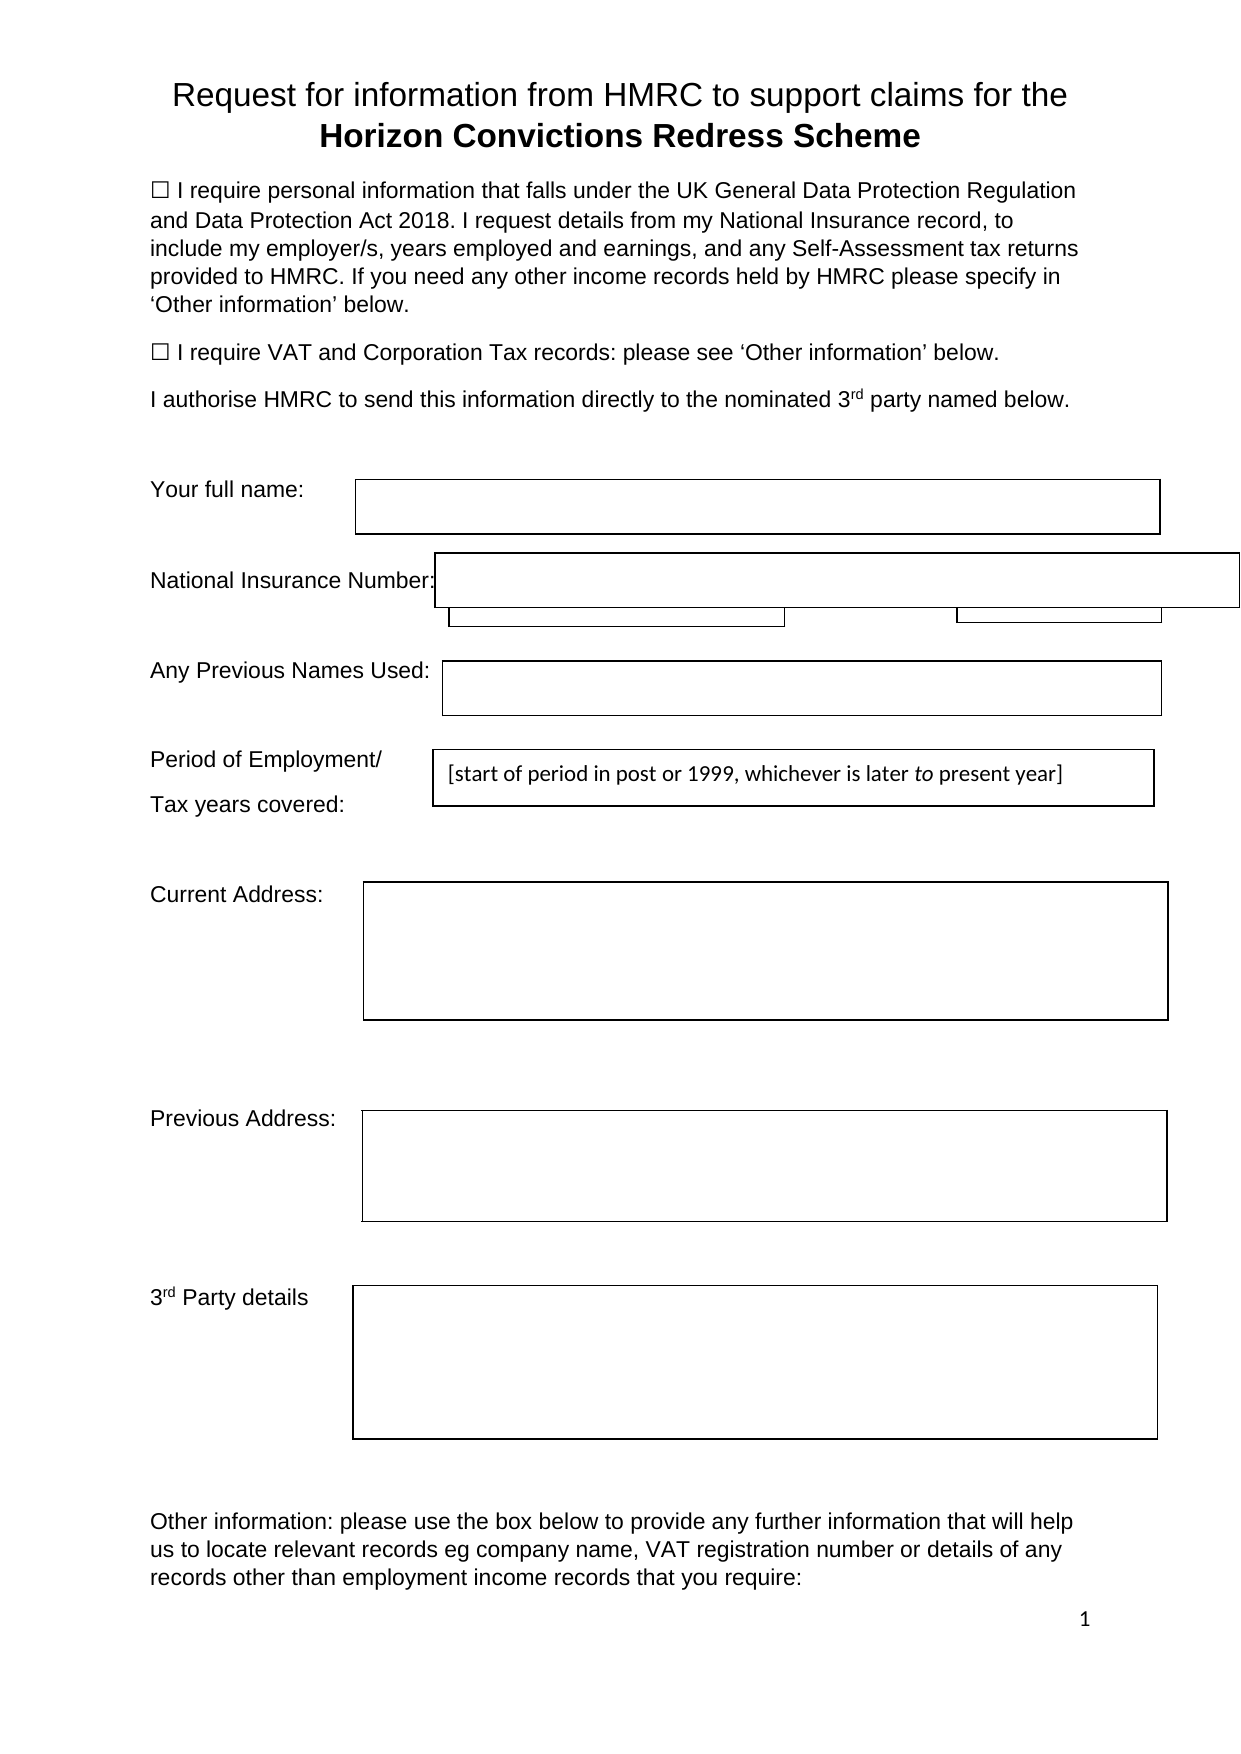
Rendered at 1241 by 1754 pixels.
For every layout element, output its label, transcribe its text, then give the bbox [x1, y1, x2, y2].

text National Insurance Number: Date Of Birth: [450, 608, 784, 626]
text I authorise HMRC to send this information directly to the nominated 3rd party named below. [150, 386, 1090, 412]
text Period of Employment/ [150, 746, 1090, 772]
text 3rd Party details [150, 1284, 1090, 1310]
text ☐ I require personal information that falls under the UK General Data Protection Regulation and Data Protection Act 2018. I request details from my National Insurance record, to include my employer/s, years employed and earnings, and any Self-Assessment tax returns provided to HMRC. If you need any other income records held by HMRC please specify in ‘Other information’ below. [150, 174, 1090, 317]
text [364, 883, 1167, 1019]
text Request for information from HMRC to support claims for the Horizon Convictions Redress Scheme [150, 75, 1090, 154]
text Tax years covered: [150, 791, 1090, 817]
text ☐ I require VAT and Corporation Tax records: please see ‘Other information’ below. [150, 336, 1090, 367]
text [354, 1286, 1157, 1438]
text Current Address: [150, 881, 363, 1021]
text [356, 480, 1159, 533]
text [363, 1111, 1166, 1221]
text National Insurance Number: Date Of Birth: [150, 567, 434, 593]
text Your full name: [150, 476, 1160, 502]
text Previous Address: [150, 1104, 1090, 1221]
text National Insurance Number: Date Of Birth: [958, 608, 1161, 622]
text [443, 662, 1161, 715]
text Any Previous Names Used: [150, 657, 1090, 683]
text Other information: please use the box below to provide any further information that will help us to locate relevant records eg company name, VAT registration number or details of any records other than employment income records that you require: [150, 1508, 1090, 1590]
